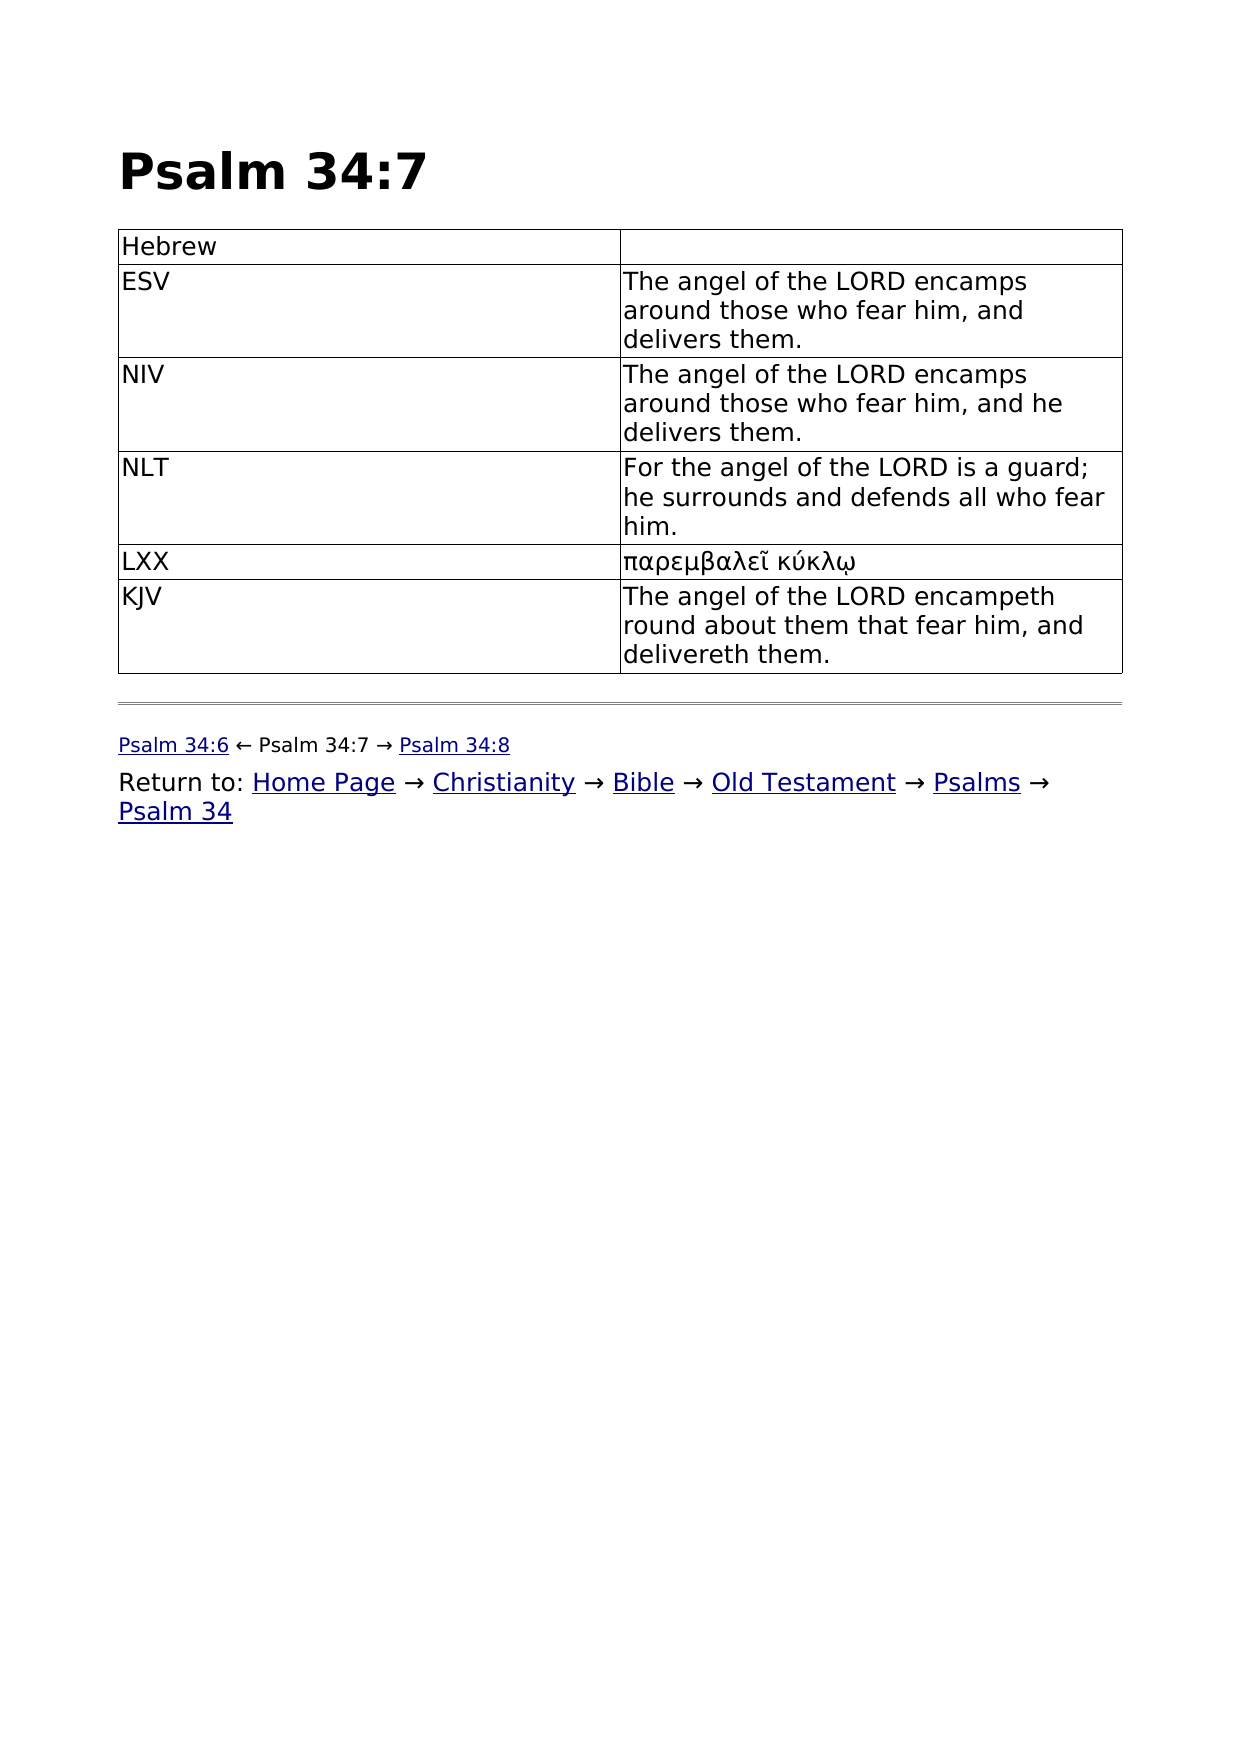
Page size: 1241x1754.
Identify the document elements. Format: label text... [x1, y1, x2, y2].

table_cell The angel of the LORD encamps around those who fear him, and delivers them. [621, 265, 1122, 357]
table_cell For the angel of the LORD is a guard; he surrounds and defends all who fear him. [621, 452, 1122, 544]
table_cell The angel of the LORD encampeth round about them that fear him, and delivereth them. [621, 580, 1122, 673]
text Return to: Home Page → Christianity → Bible → Old Testament → Psalms → Psalm 34 [118, 768, 1122, 826]
table_header Hebrew [119, 230, 620, 264]
table_cell The angel of the LORD encamps around those who fear him, and he delivers them. [621, 358, 1122, 451]
table_cell NLT [119, 452, 620, 544]
table_cell KJV [119, 580, 620, 673]
table_cell NIV [119, 358, 620, 451]
subtitle Psalm 34:7 [118, 143, 1122, 201]
table_header [621, 230, 1122, 264]
table_cell παρεμβαλεῖ κύκλῳ [621, 545, 1122, 579]
table_cell ESV [119, 265, 620, 357]
text Psalm 34:6 ← Psalm 34:7 → Psalm 34:8 [118, 734, 1122, 768]
table_cell LXX [119, 545, 620, 579]
